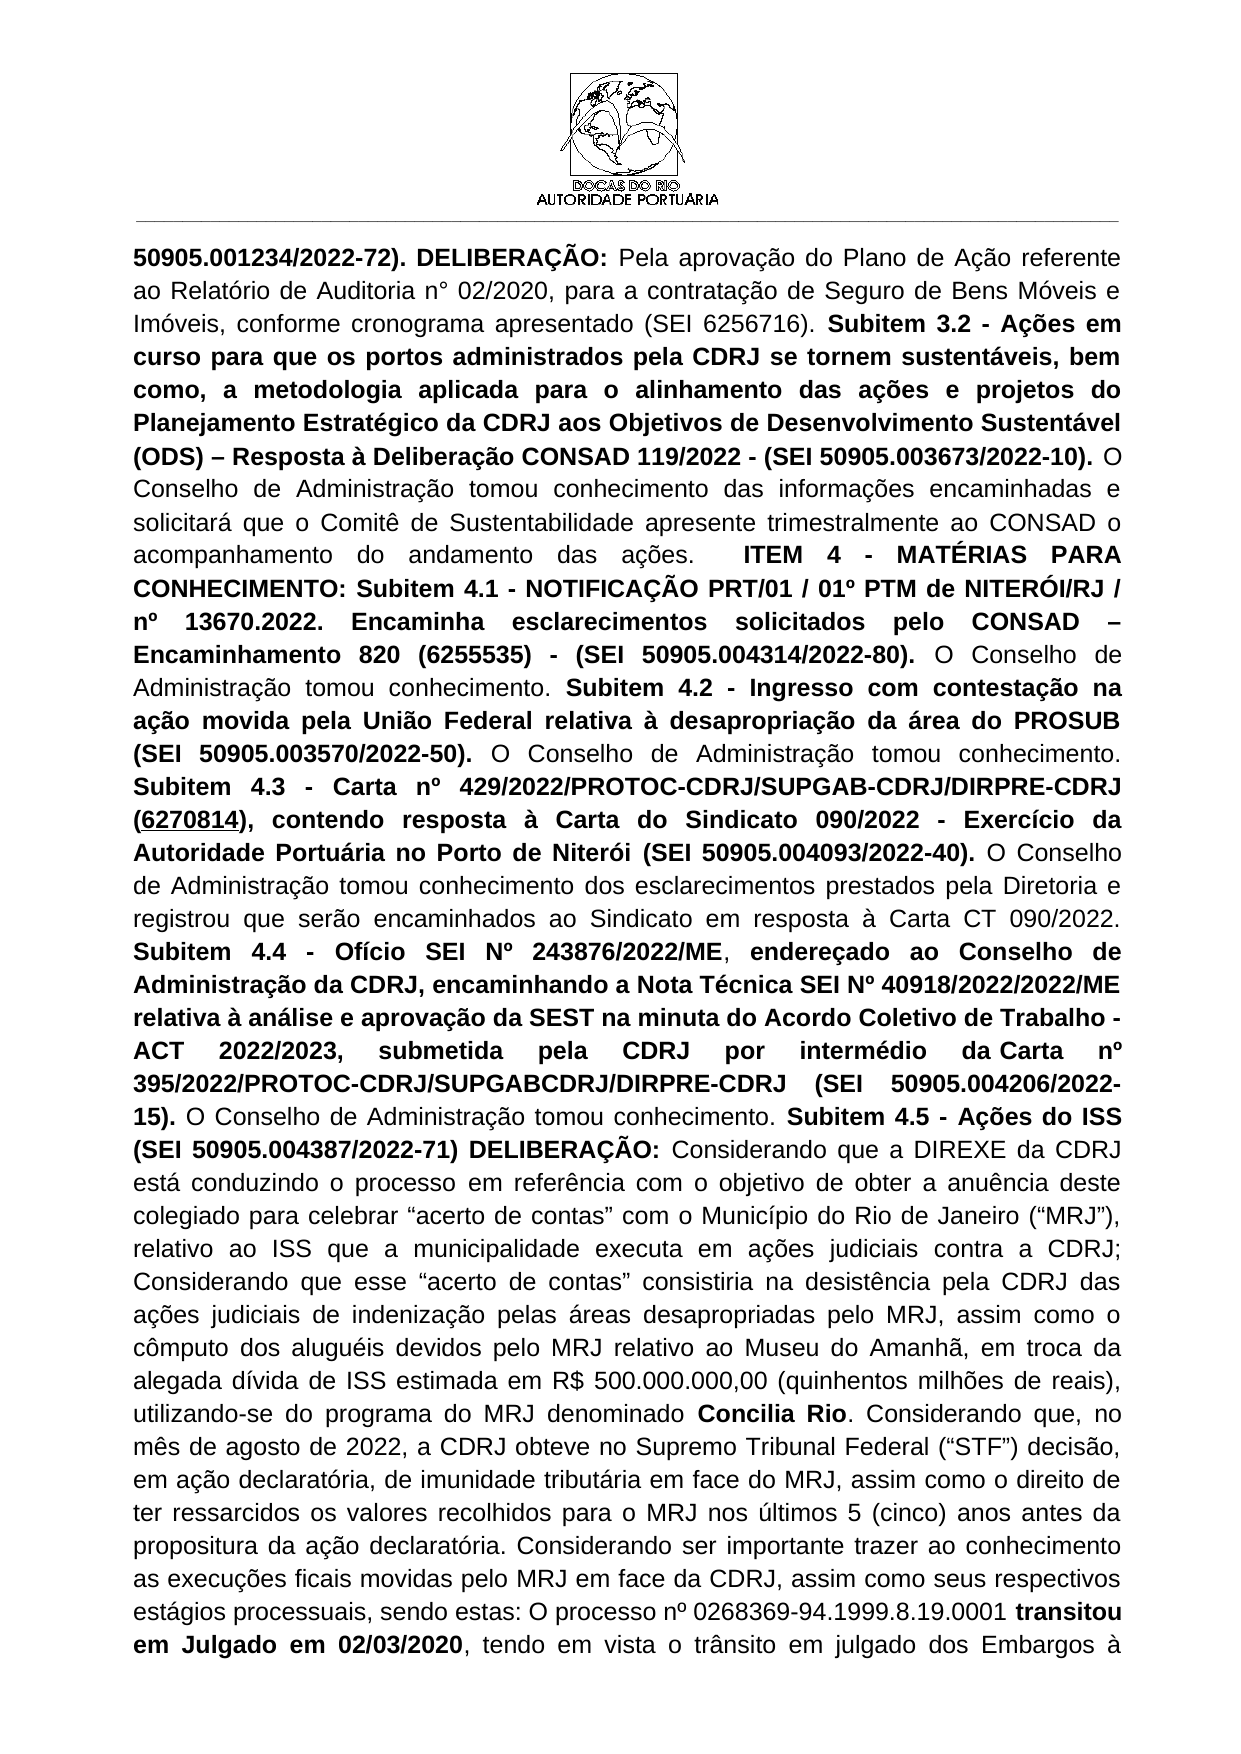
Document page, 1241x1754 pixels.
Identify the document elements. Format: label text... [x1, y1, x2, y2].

text 50905.001234/2022-72). DELIBERAÇÃO: Pela aprovação do Plano de Ação referente ao Relatório de Auditoria n° 02/2020, para a contratação de Seguro de Bens Móveis e Imóveis, conforme cronograma apresentado (SEI 6256716). Subitem 3.2 - Ações em curso para que os portos administrados pela CDRJ se tornem sustentáveis, bem como, a metodologia aplicada para o alinhamento das ações e projetos do Planejamento Estratégico da CDRJ aos Objetivos de Desenvolvimento Sustentável (ODS) – Resposta à Deliberação CONSAD 119/2022 - (SEI 50905.003673/2022-10). O Conselho de Administração tomou conhecimento das informações encaminhadas e solicitará que o Comitê de Sustentabilidade apresente trimestralmente ao CONSAD o acompanhamento do andamento das ações. ITEM 4 - MATÉRIAS PARA CONHECIMENTO: Subitem 4.1 - NOTIFICAÇÃO PRT/01 / 01º PTM de NITERÓI/RJ / nº 13670.2022. Encaminha esclarecimentos solicitados pelo CONSAD – Encaminhamento 820 (6255535) - (SEI 50905.004314/2022-80). O Conselho de Administração tomou conhecimento. Subitem 4.2 - Ingresso com contestação na ação movida pela União Federal relativa à desapropriação da área do PROSUB (SEI 50905.003570/2022-50). O Conselho de Administração tomou conhecimento. Subitem 4.3 - Carta nº 429/2022/PROTOC-CDRJ/SUPGAB-CDRJ/DIRPRE-CDRJ (6270814), contendo resposta à Carta do Sindicato 090/2022 - Exercício da Autoridade Portuária no Porto de Niterói (SEI 50905.004093/2022-40). O Conselho de Administração tomou conhecimento dos esclarecimentos prestados pela Diretoria e registrou que serão encaminhados ao Sindicato em resposta à Carta CT 090/2022. Subitem 4.4 - Ofício SEI Nº 243876/2022/ME, endereçado ao Conselho de Administração da CDRJ, encaminhando a Nota Técnica SEI Nº 40918/2022/2022/ME relativa à análise e aprovação da SEST na minuta do Acordo Coletivo de Trabalho - ACT 2022/2023, submetida pela CDRJ por intermédio da Carta nº 395/2022/PROTOC-CDRJ/SUPGABCDRJ/DIRPRE-CDRJ (SEI 50905.004206/2022-15). O Conselho de Administração tomou conhecimento. Subitem 4.5 - Ações do ISS (SEI 50905.004387/2022-71) DELIBERAÇÃO: Considerando que a DIREXE da CDRJ está conduzindo o processo em referência com o objetivo de obter a anuência deste colegiado para celebrar “acerto de contas” com o Município do Rio de Janeiro (“MRJ”), relativo ao ISS que a municipalidade executa em ações judiciais contra a CDRJ; Considerando que esse “acerto de contas” consistiria na desistência pela CDRJ das ações judiciais de indenização pelas áreas desapropriadas pelo MRJ, assim como o cômputo dos aluguéis devidos pelo MRJ relativo ao Museu do Amanhã, em troca da alegada dívida de ISS estimada em R$ 500.000.000,00 (quinhentos milhões de reais), utilizando-se do programa do MRJ denominado Concilia Rio. Considerando que, no mês de agosto de 2022, a CDRJ obteve no Supremo Tribunal Federal (“STF”) decisão, em ação declaratória, de imunidade tributária em face do MRJ, assim como o direito de ter ressarcidos os valores recolhidos para o MRJ nos últimos 5 (cinco) anos antes da propositura da ação declaratória. Considerando ser importante trazer ao conhecimento as execuções ficais movidas pelo MRJ em face da CDRJ, assim como seus respectivos estágios processuais, sendo estas: O processo nº 0268369-94.1999.8.19.0001 transitou em Julgado em 02/03/2020, tendo em vista o trânsito em julgado dos Embargos à [133, 243, 1122, 1659]
